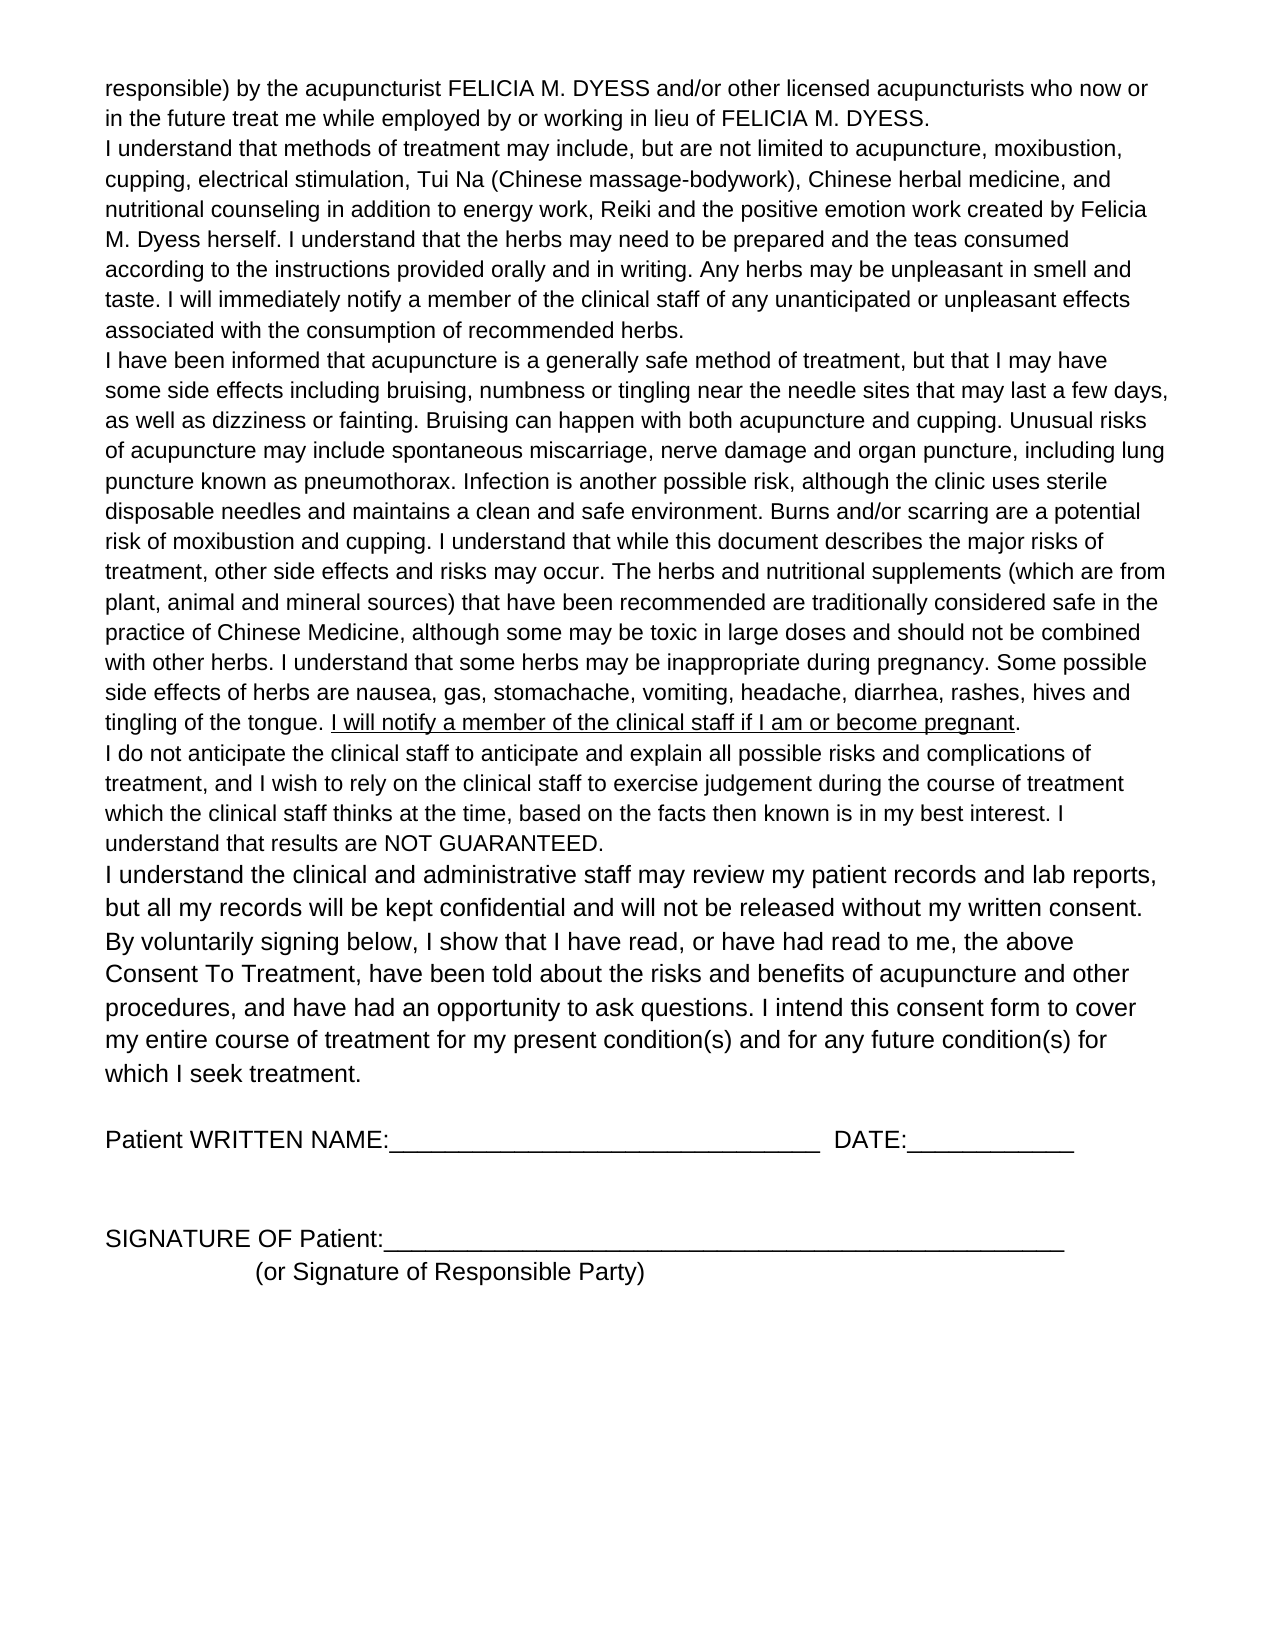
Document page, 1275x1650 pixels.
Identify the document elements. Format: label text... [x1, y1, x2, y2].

text I understand the clinical and administrative staff may review my patient records and lab reports, but all my records will be kept confidential and will not be released without my written consent. By voluntarily signing below, I show that I have read, or have had read to me, the above Consent To Treatment, have been told about the risks and benefits of acupuncture and other procedures, and have had an opportunity to ask questions. I intend this consent form to cover my entire course of treatment for my present condition(s) and for any future condition(s) for which I seek treatment. [105, 860, 1170, 1087]
text SIGNATURE OF Patient:_________________________________________________ [105, 1224, 1170, 1252]
text I do not anticipate the clinical staff to anticipate and explain all possible risks and complications of treatment, and I wish to rely on the clinical staff to exercise judgement during the course of treatment which the clinical staff thinks at the time, based on the facts then known is in my best interest. I understand that results are NOT GUARANTEED. [105, 739, 1170, 857]
text Patient WRITTEN NAME:_______________________________ DATE:____________ [105, 1124, 1170, 1153]
text (or Signature of Responsible Party) [105, 1257, 1170, 1285]
text I have been informed that acupuncture is a generally safe method of treatment, but that I may have some side effects including bruising, numbness or tingling near the needle sites that may last a few days, as well as dizziness or fainting. Bruising can happen with both acupuncture and cupping. Unusual risks of acupuncture may include spontaneous miscarriage, nerve damage and organ puncture, including lung puncture known as pneumothorax. Infection is another possible risk, although the clinic uses sterile disposable needles and maintains a clean and safe environment. Burns and/or scarring are a potential risk of moxibustion and cupping. I understand that while this document describes the major risks of treatment, other side effects and risks may occur. The herbs and nutritional supplements (which are from plant, animal and mineral sources) that have been recommended are traditionally considered safe in the practice of Chinese Medicine, although some may be toxic in large doses and should not be combined with other herbs. I understand that some herbs may be inappropriate during pregnancy. Some possible side effects of herbs are nausea, gas, stomachache, vomiting, headache, diarrhea, rashes, hives and tingling of the tongue. I will notify a member of the clinical staff if I am or become pregnant. [105, 347, 1170, 736]
text I understand that methods of treatment may include, but are not limited to acupuncture, moxibustion, cupping, electrical stimulation, Tui Na (Chinese massage-bodywork), Chinese herbal medicine, and nutritional counseling in addition to energy work, Reiki and the positive emotion work created by Felicia M. Dyess herself. I understand that the herbs may need to be prepared and the teas consumed according to the instructions provided orally and in writing. Any herbs may be unpleasant in smell and taste. I will immediately notify a member of the clinical staff of any unanticipated or unpleasant effects associated with the consumption of recommended herbs. [105, 135, 1170, 343]
text responsible) by the acupuncturist FELICIA M. DYESS and/or other licensed acupuncturists who now or in the future treat me while employed by or working in lieu of FELICIA M. DYESS. [105, 75, 1170, 132]
